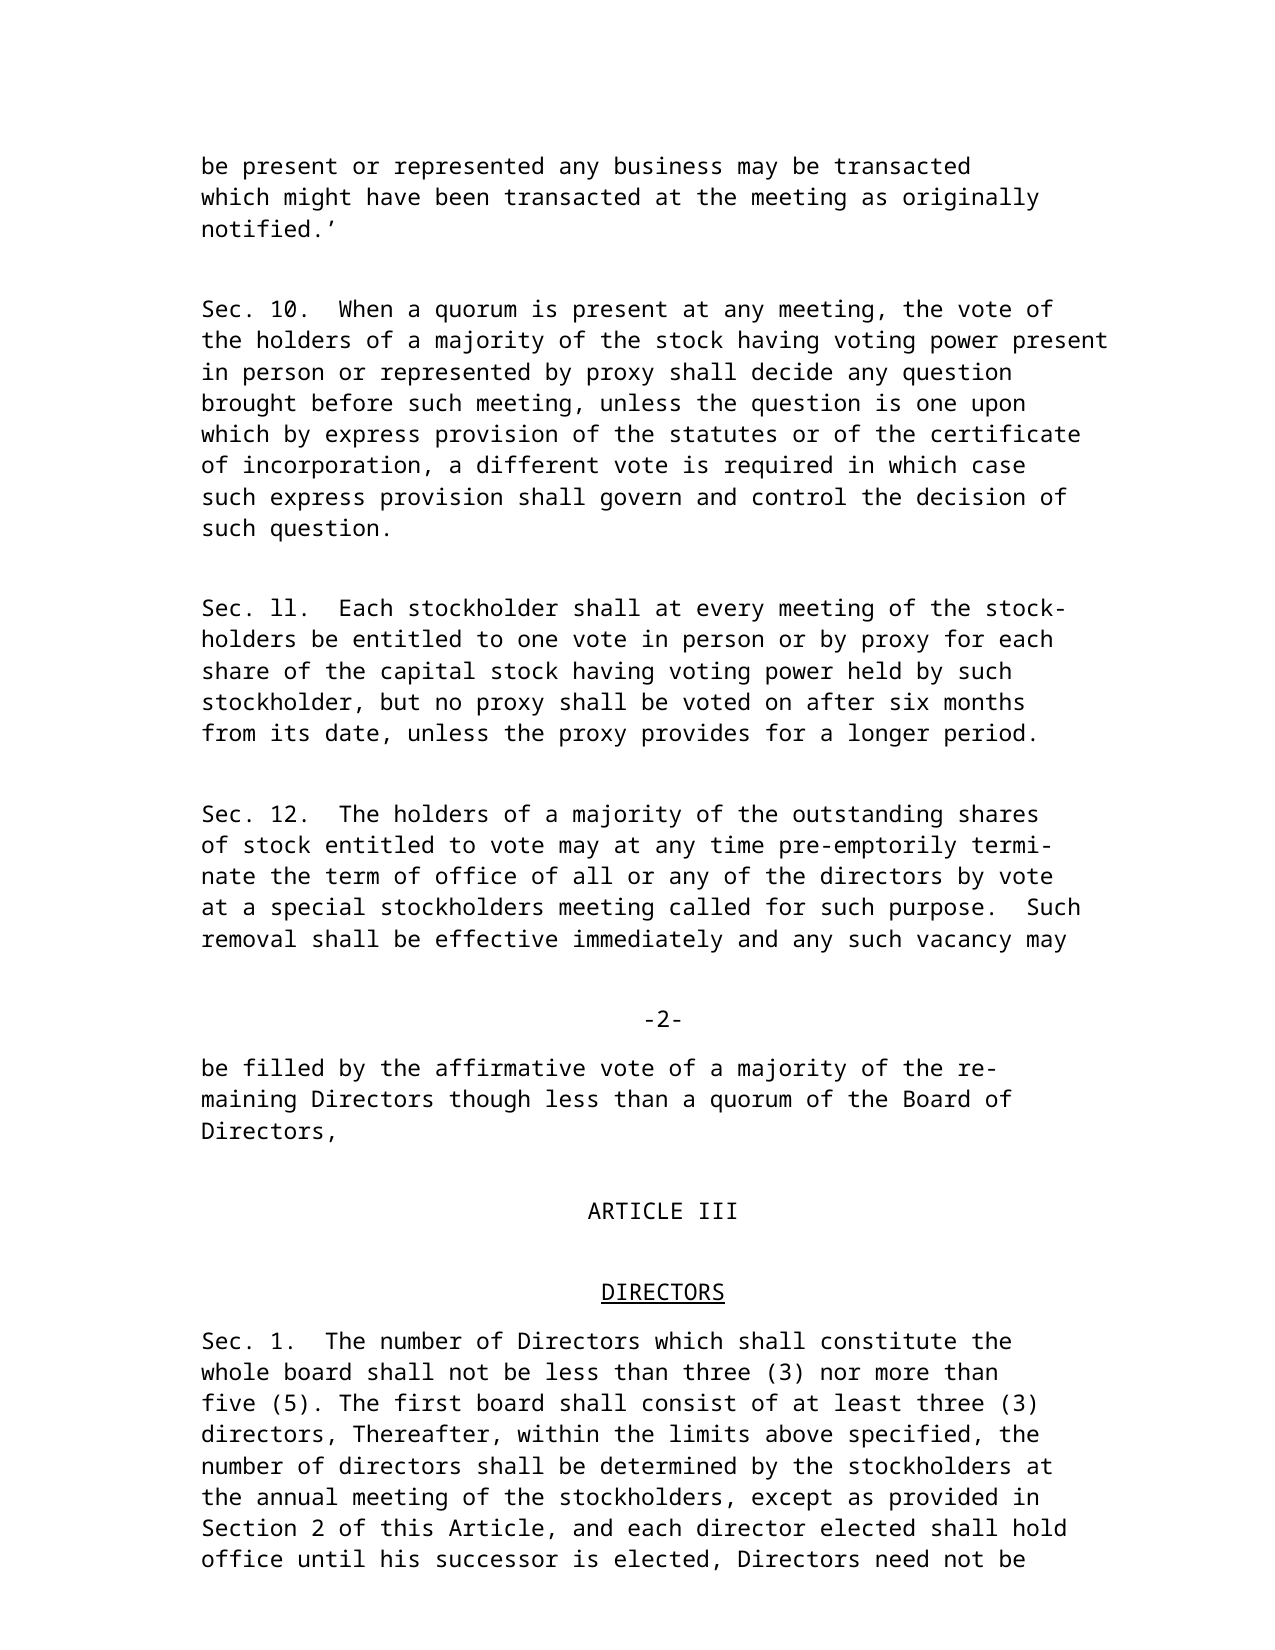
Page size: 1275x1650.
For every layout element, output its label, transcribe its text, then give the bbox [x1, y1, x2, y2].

text DIRECTORS [201, 1275, 1125, 1307]
text -2- [201, 1003, 1125, 1034]
text Sec. 1. The number of Directors which shall constitute the whole board shall not be less than three (3) nor more than five (5). The first board shall consist of at least three (3) directors, Thereafter, within the limits above specified, the number of directors shall be determined by the stockholders at the annual meeting of the stockholders, except as provided in Section 2 of this Article, and each director elected shall hold office until his successor is elected, Directors need not be [201, 1324, 1125, 1574]
text Sec. 10. When a quorum is present at any meeting, the vote of the holders of a majority of the stock having voting power present in person or represented by proxy shall decide any question brought before such meeting, unless the question is one upon which by express provision of the statutes or of the certificate of incorporation, a different vote is required in which case such express provision shall govern and control the decision of such question. [201, 293, 1125, 574]
text be present or represented any business may be transacted which might have been transacted at the meeting as originally notified.’ [201, 150, 1125, 275]
text Sec. ll. Each stockholder shall at every meeting of the stock- holders be entitled to one vote in person or by proxy for each share of the capital stock having voting power held by such stockholder, but no proxy shall be voted on after six months from its date, unless the proxy provides for a longer period. [201, 592, 1125, 779]
text be filled by the affirmative vote of a majority of the re- maining Directors though less than a quorum of the Board of Directors, [201, 1052, 1125, 1177]
text Sec. 12. The holders of a majority of the outstanding shares of stock entitled to vote may at any time pre-emptorily termi- nate the term of office of all or any of the directors by vote at a special stockholders meeting called for such purpose. Such removal shall be effective immediately and any such vacancy may [201, 797, 1125, 985]
text ARTICLE III [201, 1195, 1125, 1257]
